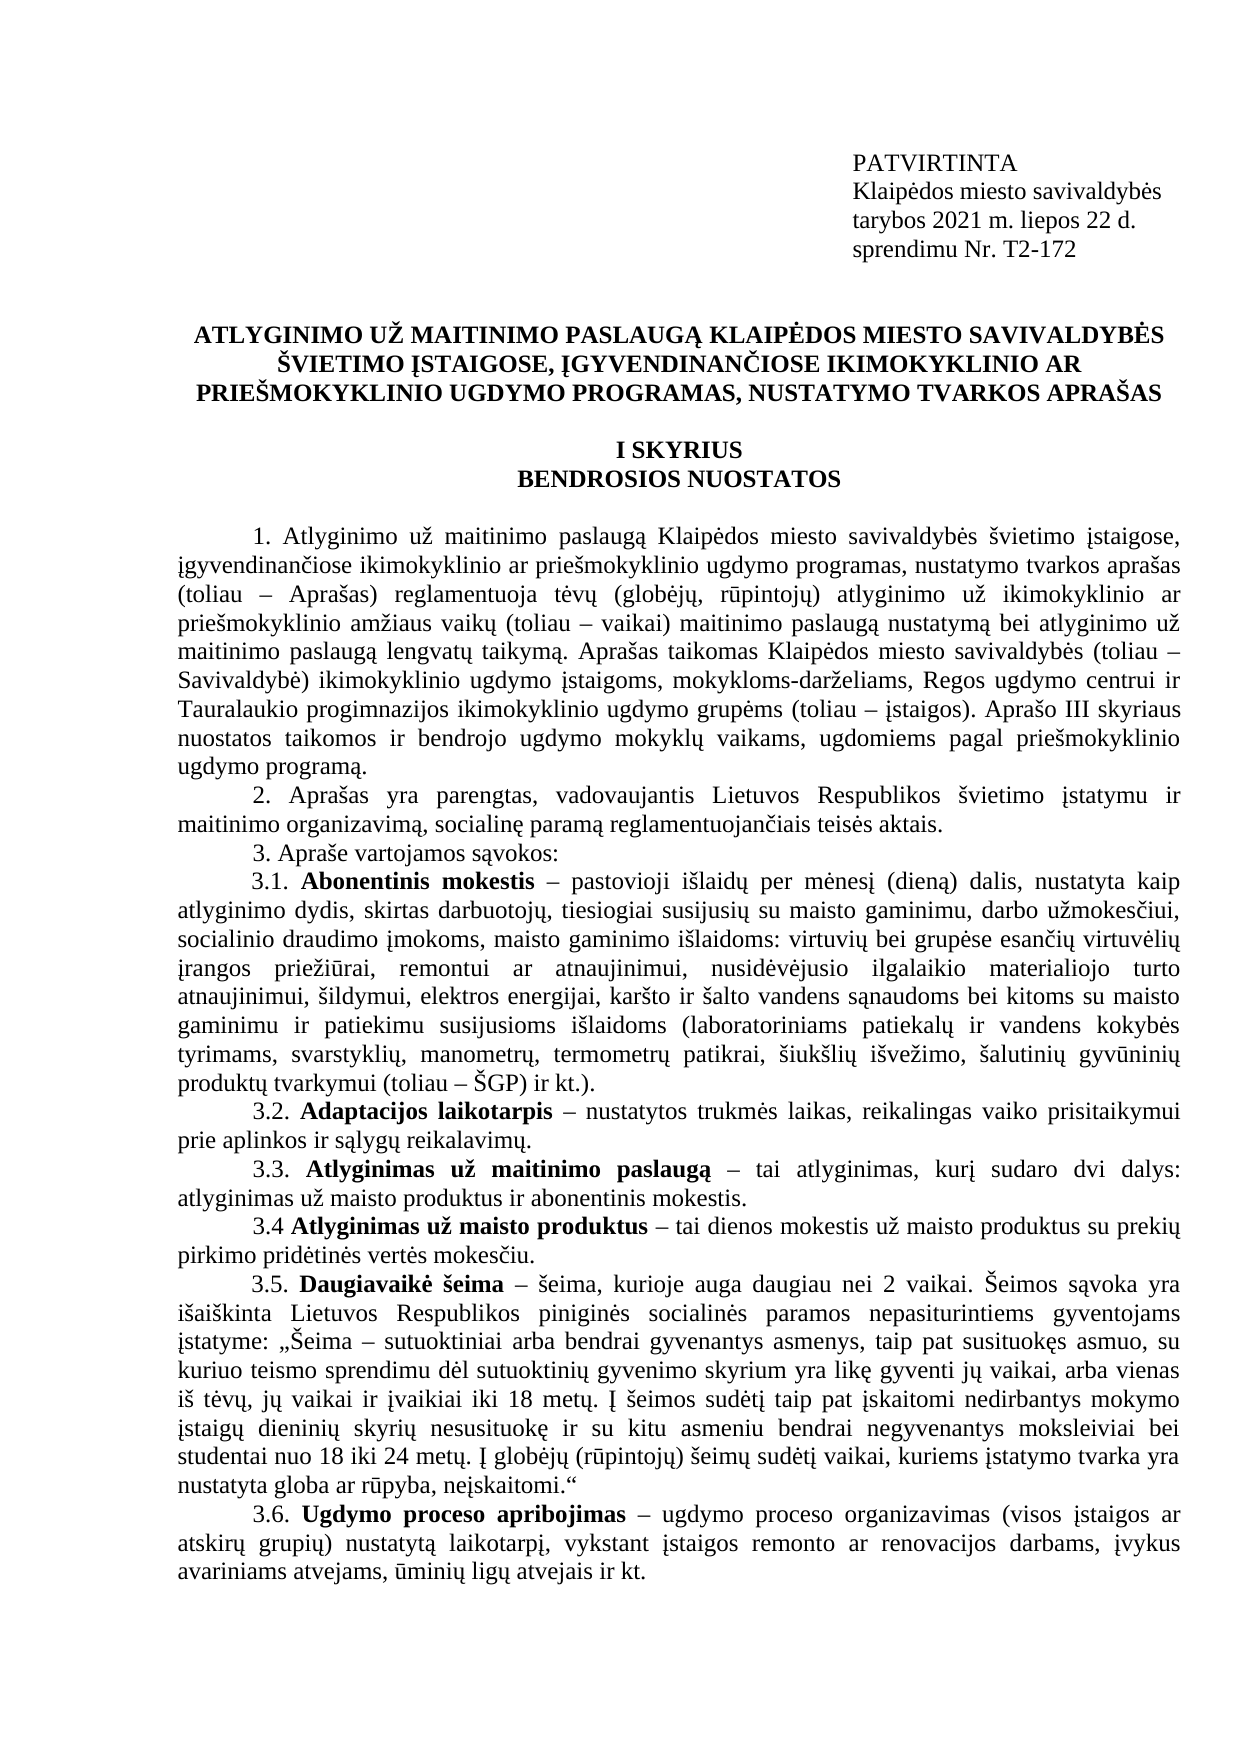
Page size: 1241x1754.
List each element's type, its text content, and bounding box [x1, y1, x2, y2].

text 3.1. Abonentinis mokestis – pastovioji išlaidų per mėnesį (dieną) dalis, nustatyta kaip atlyginimo dydis, skirtas darbuotojų, tiesiogiai susijusių su maisto gaminimu, darbo užmokesčiui, socialinio draudimo įmokoms, maisto gaminimo išlaidoms: virtuvių bei grupėse esančių virtuvėlių įrangos priežiūrai, remontui ar atnaujinimui, nusidėvėjusio ilgalaikio materialiojo turto atnaujinimui, šildymui, elektros energijai, karšto ir šalto vandens sąnaudoms bei kitoms su maisto gaminimu ir patiekimu susijusioms išlaidoms (laboratoriniams patiekalų ir vandens kokybės tyrimams, svarstyklių, manometrų, termometrų patikrai, šiukšlių išvežimo, šalutinių gyvūninių produktų tvarkymui (toliau – ŠGP) ir kt.). [177, 866, 1181, 1096]
text I SKYRIUS [177, 435, 1181, 464]
text 3.3. Atlyginimas už maitinimo paslaugą – tai atlyginimas, kurį sudaro dvi dalys: atlyginimas už maisto produktus ir abonentinis mokestis. [177, 1154, 1181, 1211]
text Klaipėdos miesto savivaldybės [852, 176, 1181, 205]
text tarybos 2021 m. liepos 22 d. [852, 205, 1181, 234]
text 3.2. Adaptacijos laikotarpis – nustatytos trukmės laikas, reikalingas vaiko prisitaikymui prie aplinkos ir sąlygų reikalavimų. [177, 1096, 1181, 1154]
text 2. Aprašas yra parengtas, vadovaujantis Lietuvos Respublikos švietimo įstatymu ir maitinimo organizavimą, socialinę paramą reglamentuojančiais teisės aktais. [177, 780, 1181, 838]
text BENDROSIOS NUOSTATOS [177, 464, 1181, 493]
text 3. Apraše vartojamos sąvokos: [177, 838, 1181, 866]
text 3.5. Daugiavaikė šeima – šeima, kurioje auga daugiau nei 2 vaikai. Šeimos sąvoka yra išaiškinta Lietuvos Respublikos piniginės socialinės paramos nepasiturintiems gyventojams įstatyme: „Šeima – sutuoktiniai arba bendrai gyvenantys asmenys, taip pat susituokęs asmuo, su kuriuo teismo sprendimu dėl sutuoktinių gyvenimo skyrium yra likę gyventi jų vaikai, arba vienas iš tėvų, jų vaikai ir įvaikiai iki 18 metų. Į šeimos sudėtį taip pat įskaitomi nedirbantys mokymo įstaigų dieninių skyrių nesusituokę ir su kitu asmeniu bendrai negyvenantys moksleiviai bei studentai nuo 18 iki 24 metų. Į globėjų (rūpintojų) šeimų sudėtį vaikai, kuriems įstatymo tvarka yra nustatyta globa ar rūpyba, neįskaitomi.“ [177, 1269, 1181, 1499]
text atlyginimo už maitinimo paslaugą klaipėdos miesto savivaldybės švietimo įstaigose, įgyvendinančiose ikimokyklinio ar priešmokyklinio ugdymo programas, nustatymo tvarkos aprašas [177, 320, 1181, 406]
text 3.6. Ugdymo proceso apribojimas – ugdymo proceso organizavimas (visos įstaigos ar atskirų grupių) nustatytą laikotarpį, vykstant įstaigos remonto ar renovacijos darbams, įvykus avariniams atvejams, ūminių ligų atvejais ir kt. [177, 1499, 1181, 1585]
text 3.4 Atlyginimas už maisto produktus – tai dienos mokestis už maisto produktus su prekių pirkimo pridėtinės vertės mokesčiu. [177, 1211, 1181, 1269]
text sprendimu Nr. T2-172 [852, 234, 1181, 263]
text PATVIRTINTA [852, 148, 1181, 176]
text 1. Atlyginimo už maitinimo paslaugą Klaipėdos miesto savivaldybės švietimo įstaigose, įgyvendinančiose ikimokyklinio ar priešmokyklinio ugdymo programas, nustatymo tvarkos aprašas (toliau – Aprašas) reglamentuoja tėvų (globėjų, rūpintojų) atlyginimo už ikimokyklinio ar priešmokyklinio amžiaus vaikų (toliau – vaikai) maitinimo paslaugą nustatymą bei atlyginimo už maitinimo paslaugą lengvatų taikymą. Aprašas taikomas Klaipėdos miesto savivaldybės (toliau – Savivaldybė) ikimokyklinio ugdymo įstaigoms, mokykloms-darželiams, Regos ugdymo centrui ir Tauralaukio progimnazijos ikimokyklinio ugdymo grupėms (toliau – įstaigos). Aprašo III skyriaus nuostatos taikomos ir bendrojo ugdymo mokyklų vaikams, ugdomiems pagal priešmokyklinio ugdymo programą. [177, 521, 1181, 780]
